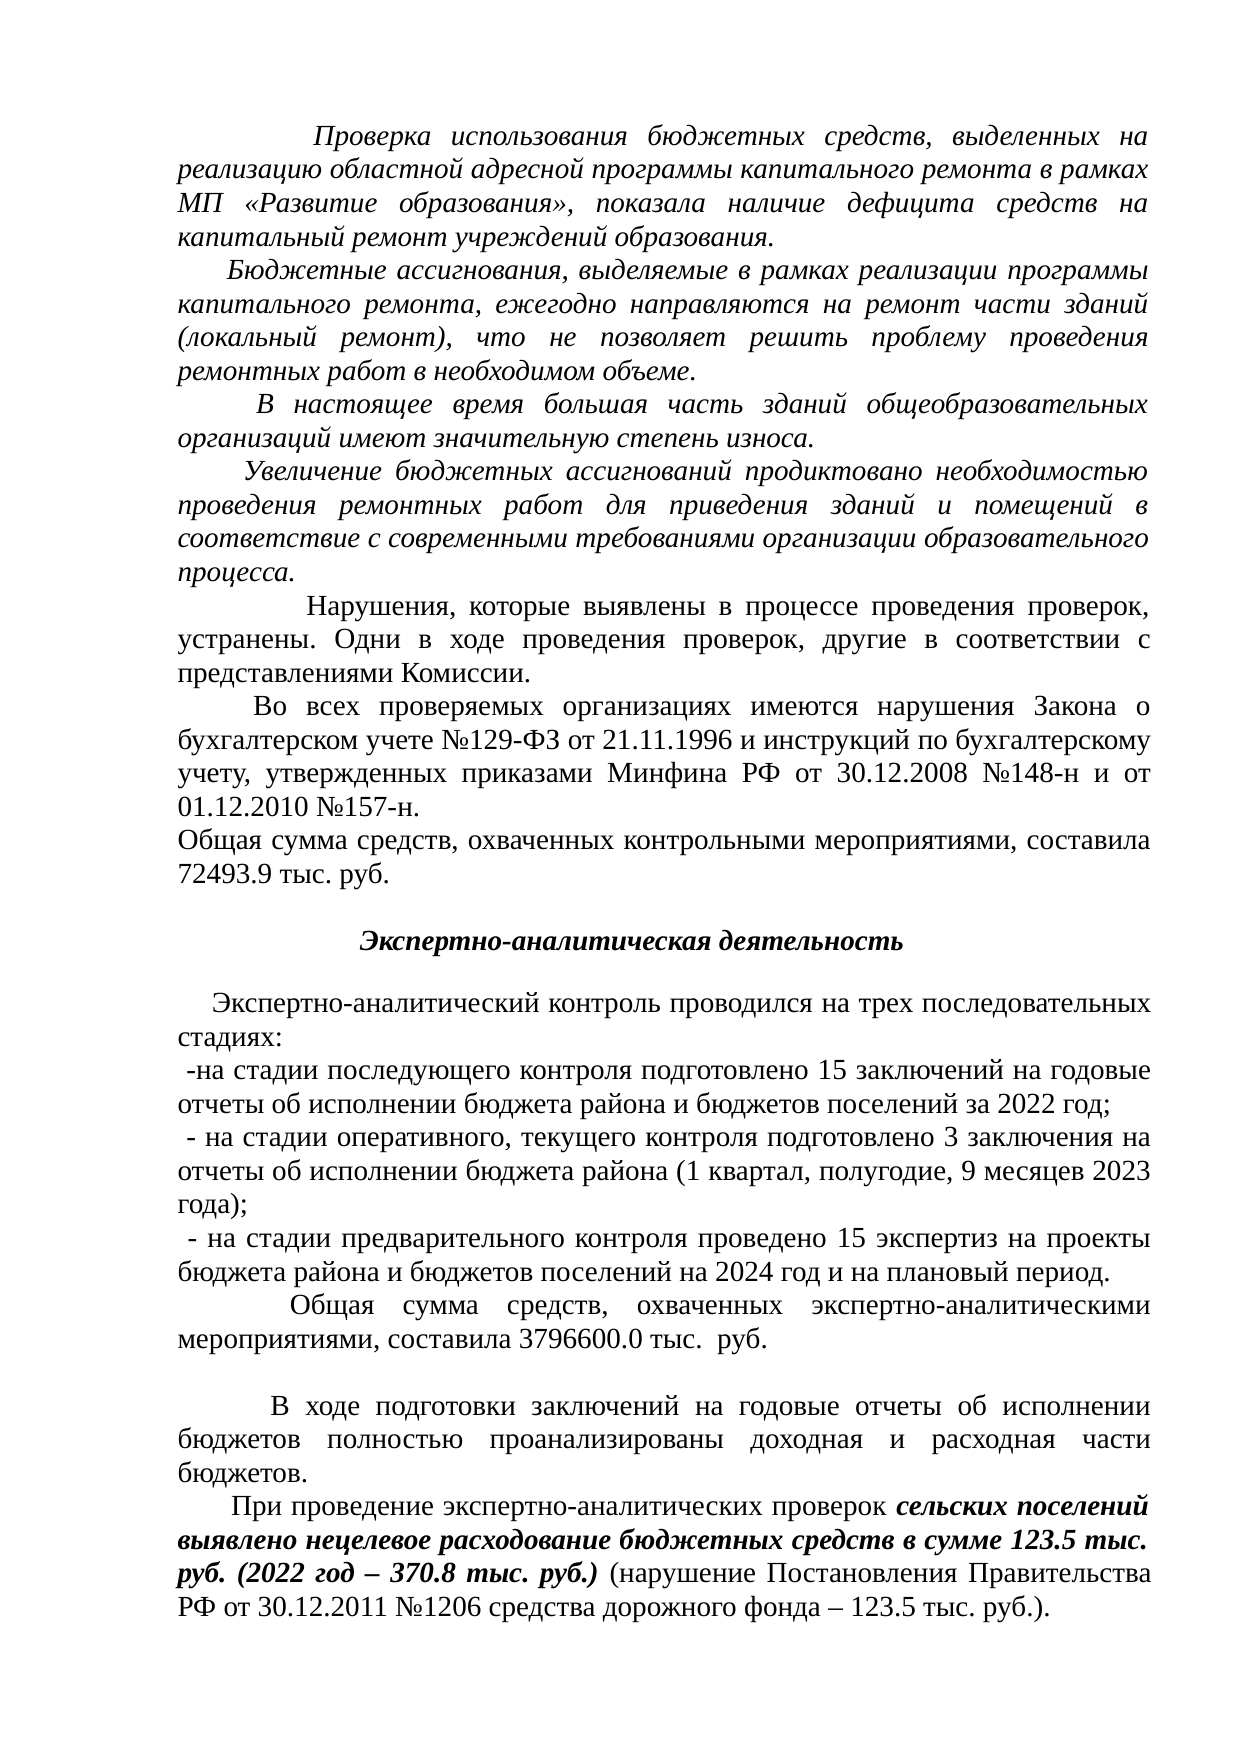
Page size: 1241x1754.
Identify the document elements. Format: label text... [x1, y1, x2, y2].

text В настоящее время большая часть зданий общеобразовательных организаций имеют значительную степень износа. [177, 386, 1152, 453]
text Экспертно-аналитический контроль проводился на трех последовательных стадиях: [177, 985, 1152, 1052]
text -на стадии последующего контроля подготовлено 15 заключений на годовые отчеты об исполнении бюджета района и бюджетов поселений за 2022 год; [177, 1052, 1152, 1119]
text Нарушения, которые выявлены в процессе проведения проверок, устранены. Одни в ходе проведения проверок, другие в соответствии с представлениями Комиссии. [177, 588, 1152, 688]
text - на стадии предварительного контроля проведено 15 экспертиз на проекты бюджета района и бюджетов поселений на 2024 год и на плановый период. [177, 1220, 1152, 1287]
text Общая сумма средств, охваченных контрольными мероприятиями, составила 72493.9 тыс. руб. [177, 822, 1152, 889]
text Бюджетные ассигнования, выделяемые в рамках реализации программы капитального ремонта, ежегодно направляются на ремонт части зданий (локальный ремонт), что не позволяет решить проблему проведения ремонтных работ в необходимом объеме. [177, 252, 1152, 386]
text Экспертно-аналитическая деятельность [177, 923, 1152, 957]
text В ходе подготовки заключений на годовые отчеты об исполнении бюджетов полностью проанализированы доходная и расходная части бюджетов. [177, 1388, 1152, 1488]
text Проверка использования бюджетных средств, выделенных на реализацию областной адресной программы капитального ремонта в рамках МП «Развитие образования», показала наличие дефицита средств на капитальный ремонт учреждений образования. [177, 118, 1152, 252]
text Общая сумма средств, охваченных экспертно-аналитическими мероприятиями, составила 3796600.0 тыс. руб. [177, 1287, 1152, 1354]
text Увеличение бюджетных ассигнований продиктовано необходимостью проведения ремонтных работ для приведения зданий и помещений в соответствие с современными требованиями организации образовательного процесса. [177, 453, 1152, 588]
text При проведение экспертно-аналитических проверок сельских поселений выявлено нецелевое расходование бюджетных средств в сумме 123.5 тыс. руб. (2022 год – 370.8 тыс. руб.) (нарушение Постановления Правительства РФ от 30.12.2011 №1206 средства дорожного фонда – 123.5 тыс. руб.). [177, 1488, 1152, 1623]
text - на стадии оперативного, текущего контроля подготовлено 3 заключения на отчеты об исполнении бюджета района (1 квартал, полугодие, 9 месяцев 2023 года); [177, 1119, 1152, 1220]
text Во всех проверяемых организациях имеются нарушения Закона о бухгалтерском учете №129-ФЗ от 21.11.1996 и инструкций по бухгалтерскому учету, утвержденных приказами Минфина РФ от 30.12.2008 №148-н и от 01.12.2010 №157-н. [177, 688, 1152, 822]
